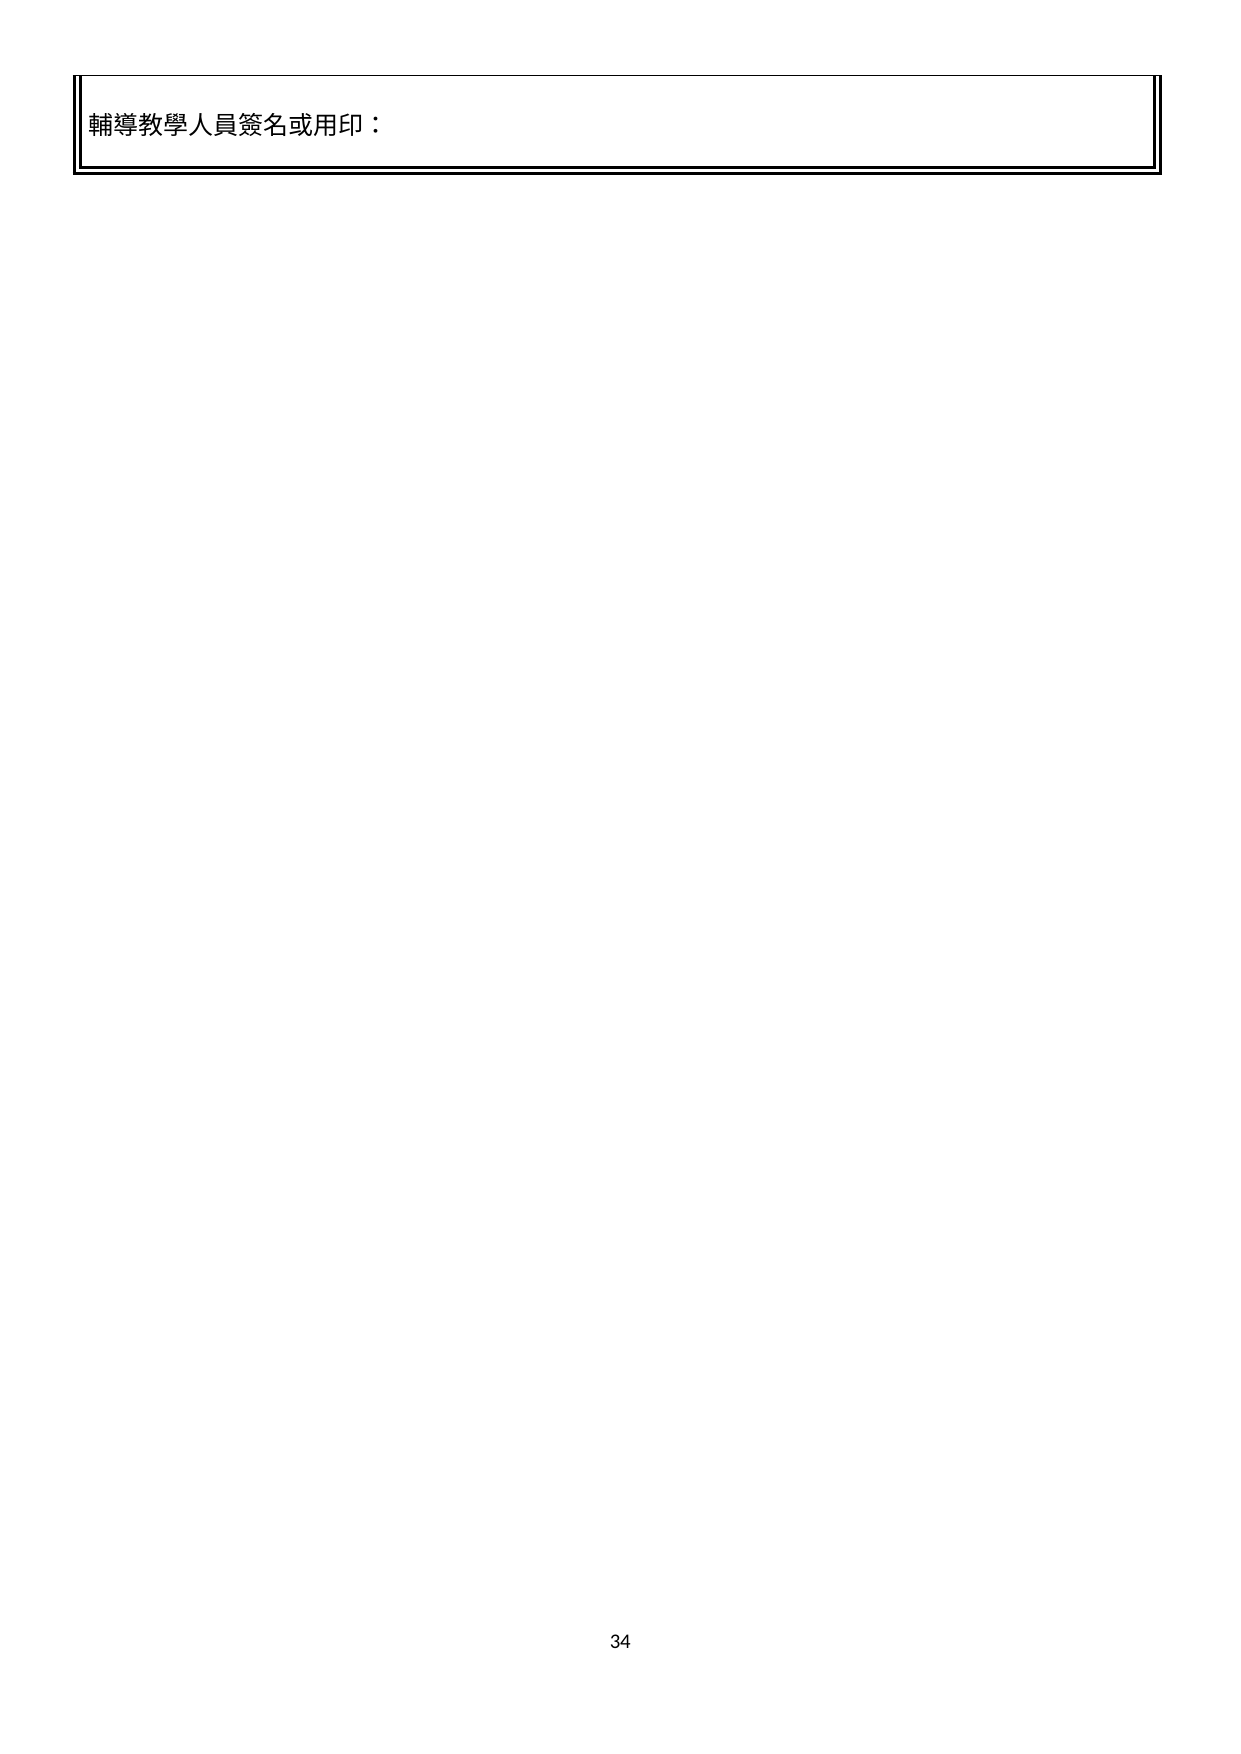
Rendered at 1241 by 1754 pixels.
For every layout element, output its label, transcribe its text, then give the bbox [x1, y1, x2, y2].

table_cell 輔導教學人員簽名或用印： [82, 76, 1153, 166]
